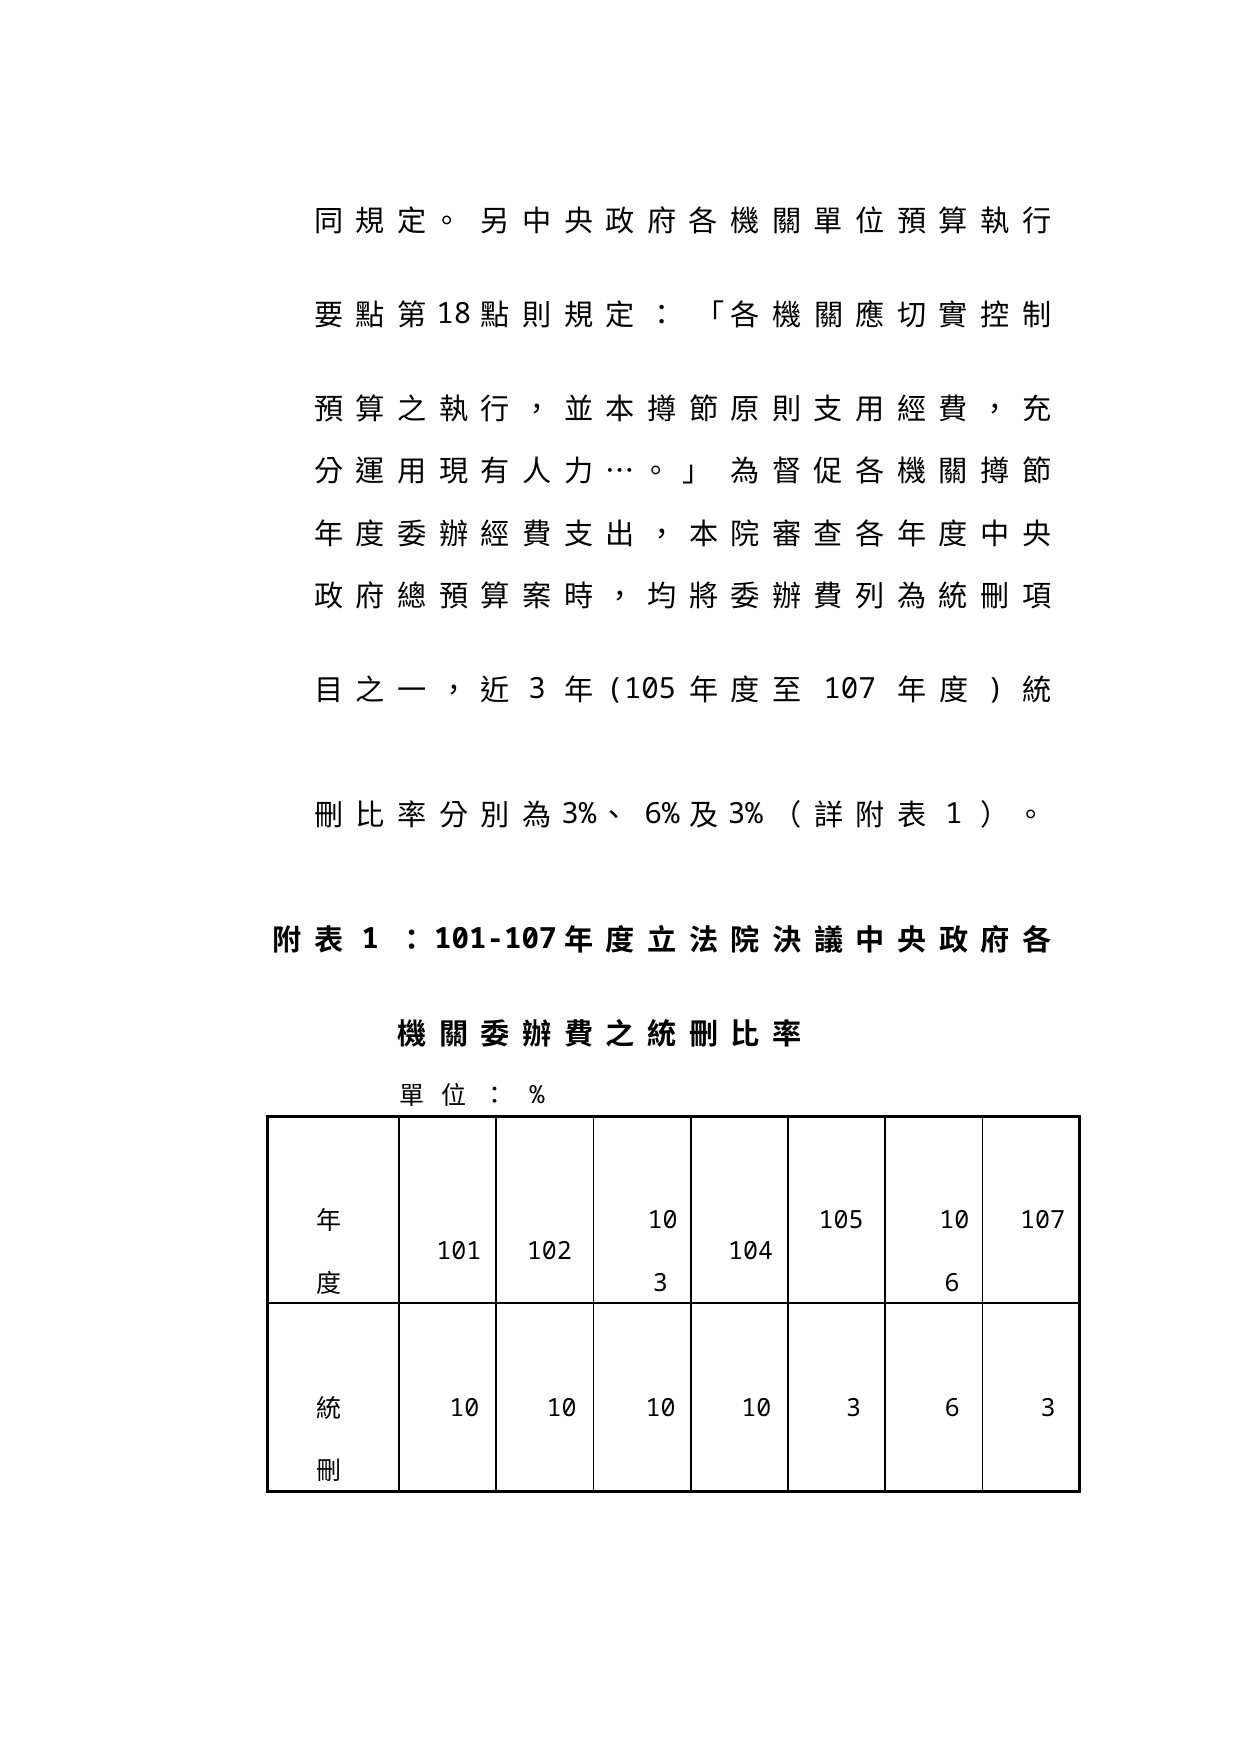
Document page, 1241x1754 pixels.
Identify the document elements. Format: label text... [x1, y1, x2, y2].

table_cell 10 [692, 1304, 787, 1490]
table_header 103 [594, 1118, 690, 1302]
table_cell 3 [983, 1304, 1078, 1490]
table_header 104 [692, 1118, 787, 1302]
table_header 101 [400, 1118, 495, 1302]
text 附表1：101-107年度立法院決議中央政府各機關委辦費之統刪比率 單位：% [257, 865, 1058, 1115]
text 同規定。另中央政府各機關單位預算執行要點第18點則規定：「各機關應切實控制預算之執行，並本撙節原則支用經費，充分運用現有人力…。」為督促各機關撙節年度委辦經費支出，本院審查各年度中央政府總預算案時，均將委辦費列為統刪項目之一，近3年(105年度至107年度)統刪比率分別為3%、6%及3%（詳附表1）。 [271, 177, 1058, 865]
table_header 105 [789, 1118, 884, 1302]
table_cell 10 [400, 1304, 495, 1490]
table_cell 統刪 [269, 1304, 398, 1490]
table_header 106 [886, 1118, 982, 1302]
table_header 102 [497, 1118, 593, 1302]
table_cell 3 [789, 1304, 884, 1490]
table_cell 6 [886, 1304, 982, 1490]
table_header 年度 [269, 1118, 398, 1302]
table_cell 10 [594, 1304, 690, 1490]
table_header 107 [983, 1118, 1078, 1302]
table_cell 10 [497, 1304, 593, 1490]
